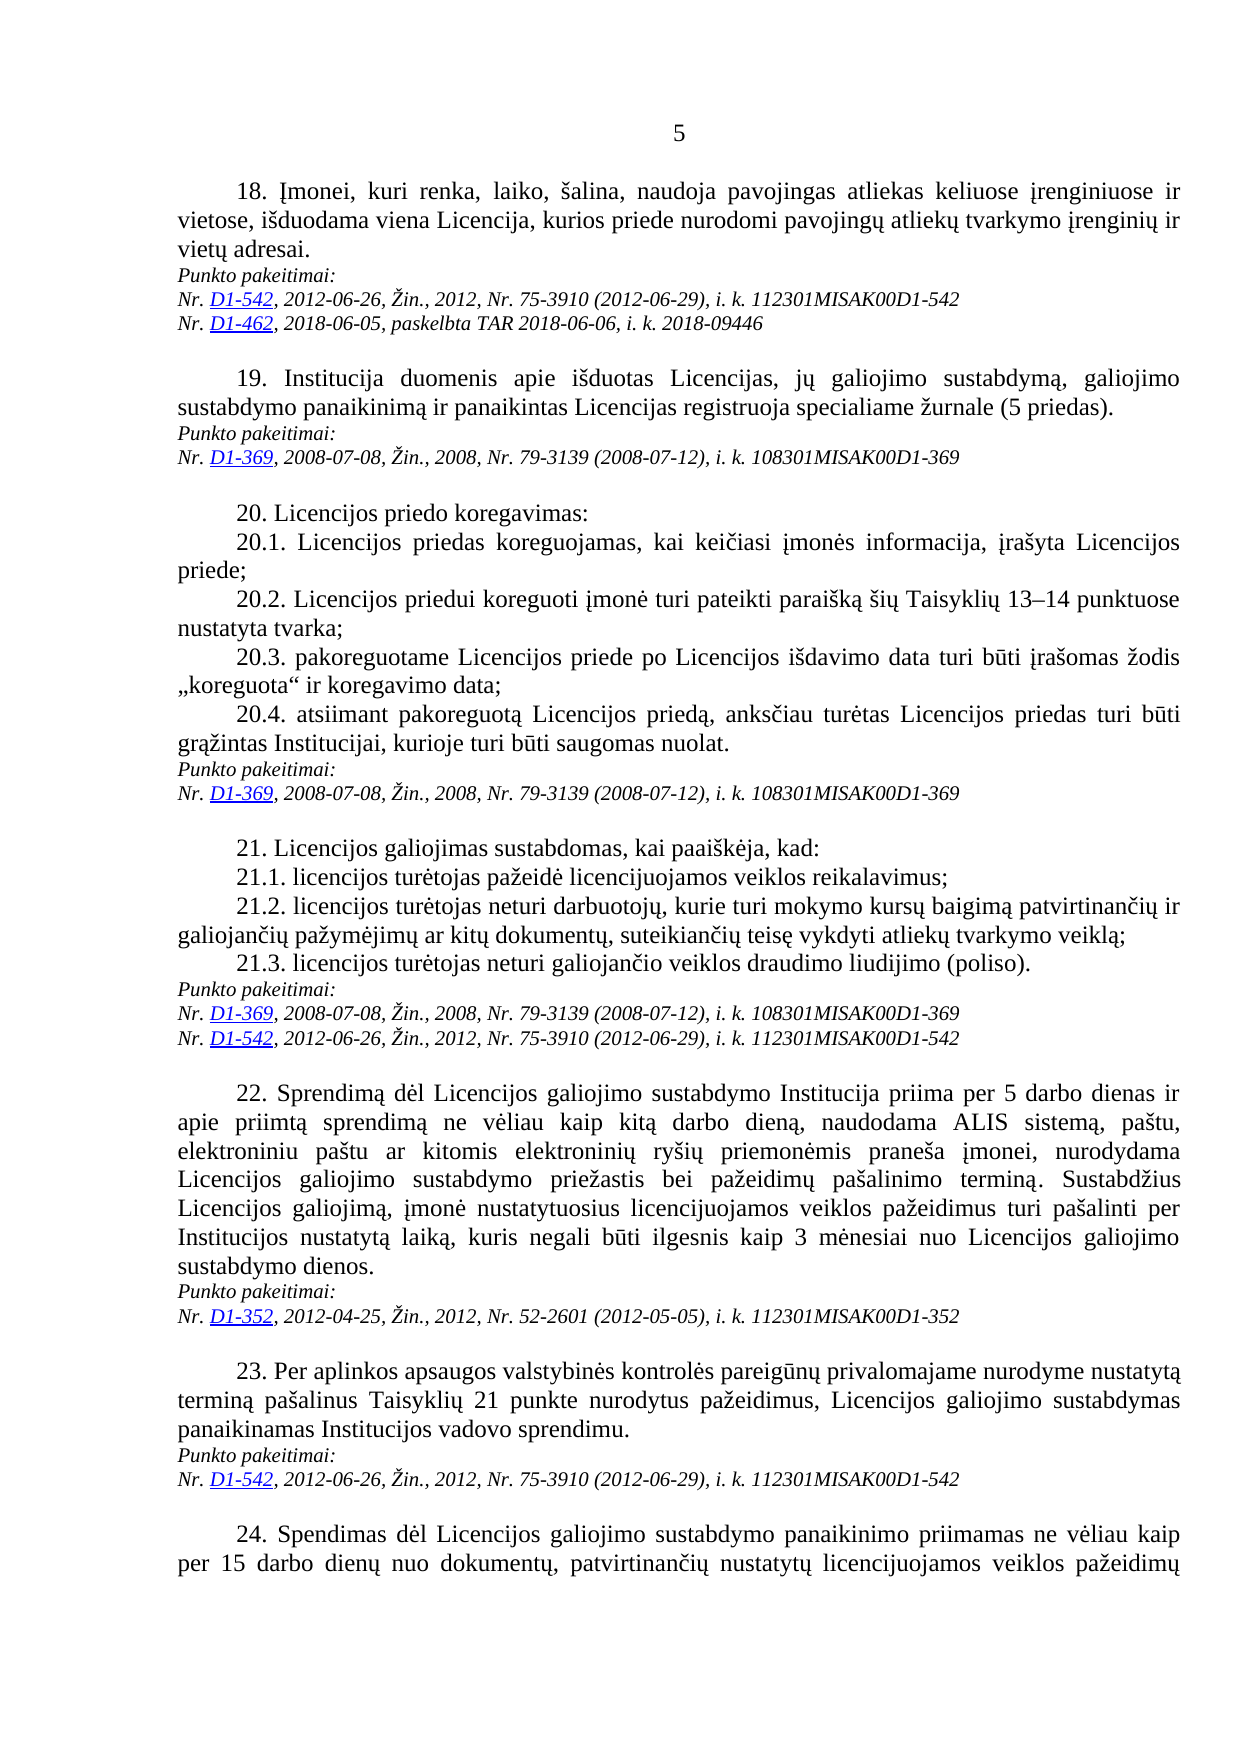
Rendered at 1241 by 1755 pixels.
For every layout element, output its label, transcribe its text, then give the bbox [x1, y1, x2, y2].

text 20.2. Licencijos priedui koreguoti įmonė turi pateikti paraišką šių Taisyklių 13–14 punktuose nustatyta tvarka; [177, 584, 1181, 642]
text Nr. D1-352, 2012-04-25, Žin., 2012, Nr. 52-2601 (2012-05-05), i. k. 112301MISAK00D1-352 [177, 1303, 1181, 1328]
text Punkto pakeitimai: [177, 757, 1181, 781]
text 19. Institucija duomenis apie išduotas Licencijas, jų galiojimo sustabdymą, galiojimo sustabdymo panaikinimą ir panaikintas Licencijas registruoja specialiame žurnale (5 priedas). [177, 363, 1181, 421]
text Nr. D1-462, 2018-06-05, paskelbta TAR 2018-06-06, i. k. 2018-09446 [177, 311, 1181, 335]
text 21.3. licencijos turėtojas neturi galiojančio veiklos draudimo liudijimo (poliso). [177, 948, 1181, 977]
text 24. Spendimas dėl Licencijos galiojimo sustabdymo panaikinimo priimamas ne vėliau kaip per 15 darbo dienų nuo dokumentų, patvirtinančių nustatytų licencijuojamos veiklos pažeidimų [177, 1519, 1181, 1577]
text 18. Įmonei, kuri renka, laiko, šalina, naudoja pavojingas atliekas keliuose įrenginiuose ir vietose, išduodama viena Licencija, kurios priede nurodomi pavojingų atliekų tvarkymo įrenginių ir vietų adresai. [177, 176, 1181, 263]
text 21.2. licencijos turėtojas neturi darbuotojų, kurie turi mokymo kursų baigimą patvirtinančių ir galiojančių pažymėjimų ar kitų dokumentų, suteikiančių teisę vykdyti atliekų tvarkymo veiklą; [177, 891, 1181, 948]
text Nr. D1-369, 2008-07-08, Žin., 2008, Nr. 79-3139 (2008-07-12), i. k. 108301MISAK00D1-369 [177, 445, 1181, 469]
text 20.1. Licencijos priedas koreguojamas, kai keičiasi įmonės informacija, įrašyta Licencijos priede; [177, 527, 1181, 584]
text Punkto pakeitimai: [177, 421, 1181, 445]
text 20.3. pakoreguotame Licencijos priede po Licencijos išdavimo data turi būti įrašomas žodis „koreguota“ ir koregavimo data; [177, 642, 1181, 699]
text 22. Sprendimą dėl Licencijos galiojimo sustabdymo Institucija priima per 5 darbo dienas ir apie priimtą sprendimą ne vėliau kaip kitą darbo dieną, naudodama ALIS sistemą, paštu, elektroniniu paštu ar kitomis elektroninių ryšių priemonėmis praneša įmonei, nurodydama Licencijos galiojimo sustabdymo priežastis bei pažeidimų pašalinimo terminą. Sustabdžius Licencijos galiojimą, įmonė nustatytuosius licencijuojamos veiklos pažeidimus turi pašalinti per Institucijos nustatytą laiką, kuris negali būti ilgesnis kaip 3 mėnesiai nuo Licencijos galiojimo sustabdymo dienos. [177, 1078, 1181, 1279]
text 20. Licencijos priedo koregavimas: [177, 498, 1181, 527]
text 23. Per aplinkos apsaugos valstybinės kontrolės pareigūnų privalomajame nurodyme nustatytą terminą pašalinus Taisyklių 21 punkte nurodytus pažeidimus, Licencijos galiojimo sustabdymas panaikinamas Institucijos vadovo sprendimu. [177, 1356, 1181, 1443]
text Nr. D1-542, 2012-06-26, Žin., 2012, Nr. 75-3910 (2012-06-29), i. k. 112301MISAK00D1-542 [177, 287, 1181, 311]
text Punkto pakeitimai: [177, 977, 1181, 1001]
text Punkto pakeitimai: [177, 1279, 1181, 1303]
text Punkto pakeitimai: [177, 1443, 1181, 1467]
text Nr. D1-542, 2012-06-26, Žin., 2012, Nr. 75-3910 (2012-06-29), i. k. 112301MISAK00D1-542 [177, 1025, 1181, 1049]
text 21.1. licencijos turėtojas pažeidė licencijuojamos veiklos reikalavimus; [177, 862, 1181, 891]
text Punkto pakeitimai: [177, 263, 1181, 287]
text 20.4. atsiimant pakoreguotą Licencijos priedą, anksčiau turėtas Licencijos priedas turi būti grąžintas Institucijai, kurioje turi būti saugomas nuolat. [177, 699, 1181, 757]
text 21. Licencijos galiojimas sustabdomas, kai paaiškėja, kad: [177, 833, 1181, 862]
text Nr. D1-369, 2008-07-08, Žin., 2008, Nr. 79-3139 (2008-07-12), i. k. 108301MISAK00D1-369 [177, 781, 1181, 805]
text Nr. D1-369, 2008-07-08, Žin., 2008, Nr. 79-3139 (2008-07-12), i. k. 108301MISAK00D1-369 [177, 1001, 1181, 1025]
text Nr. D1-542, 2012-06-26, Žin., 2012, Nr. 75-3910 (2012-06-29), i. k. 112301MISAK00D1-542 [177, 1467, 1181, 1491]
